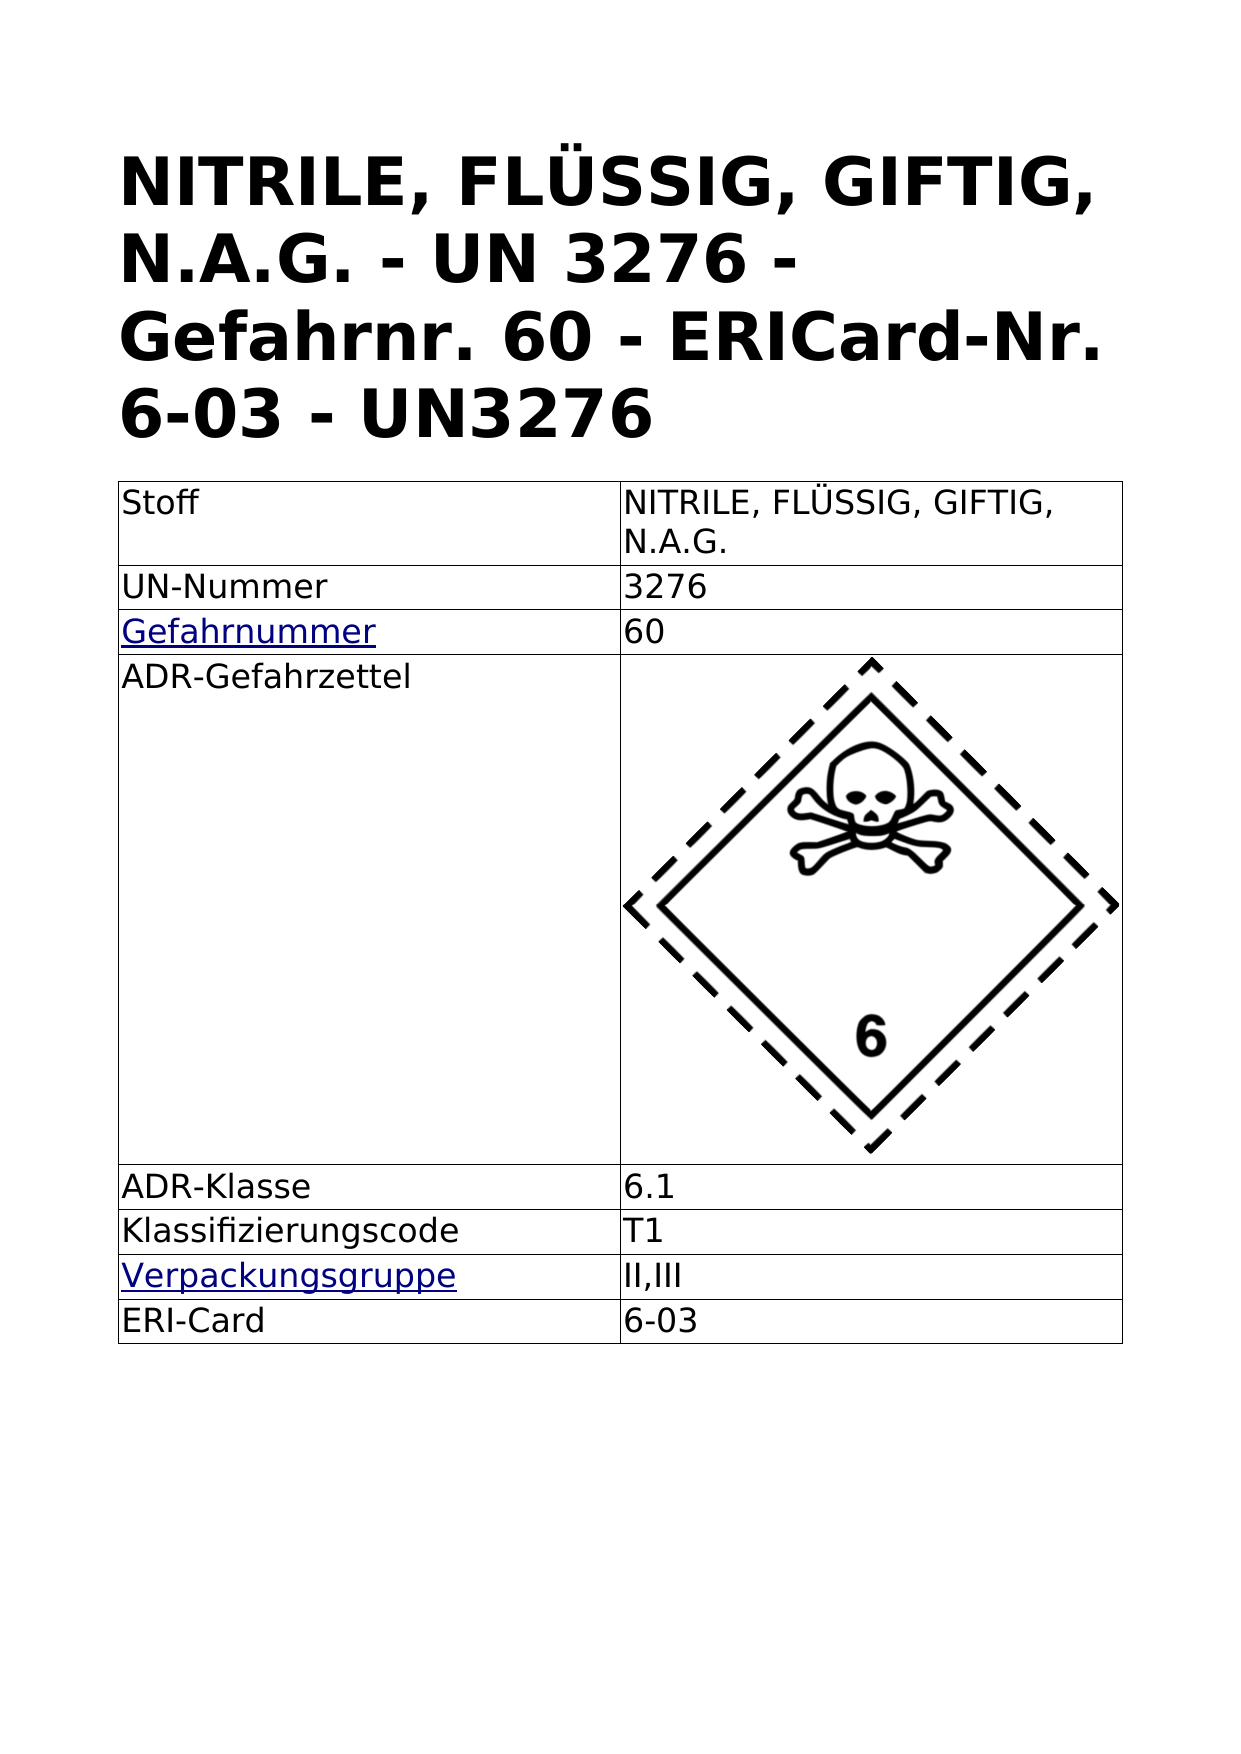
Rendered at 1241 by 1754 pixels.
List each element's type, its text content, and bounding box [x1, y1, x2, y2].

table_header NITRILE, FLÜSSIG, GIFTIG, N.A.G. [621, 482, 1122, 564]
table_cell ERI-Card [119, 1300, 620, 1343]
table_cell T1 [621, 1210, 1122, 1254]
table_cell 3276 [621, 566, 1122, 609]
table_cell Verpackungsgruppe [119, 1255, 620, 1298]
table_cell Gefahrnummer [119, 610, 620, 654]
table_cell ADR-Klasse [119, 1165, 620, 1209]
table_cell ADR-Gefahrzettel [119, 655, 620, 1164]
picture [622, 657, 1120, 1154]
table_cell 6-03 [621, 1300, 1122, 1343]
table_cell Klassifizierungscode [119, 1210, 620, 1254]
subtitle NITRILE, FLÜSSIG, GIFTIG, N.A.G. - UN 3276 - Gefahrnr. 60 - ERICard-Nr. 6-03 - UN3276 [118, 143, 1122, 453]
table_cell II,III [621, 1255, 1122, 1298]
table_cell [621, 655, 1122, 1164]
table_header Stoff [119, 482, 620, 564]
table_cell 60 [621, 610, 1122, 654]
table_cell 6.1 [621, 1165, 1122, 1209]
table_cell UN-Nummer [119, 566, 620, 609]
